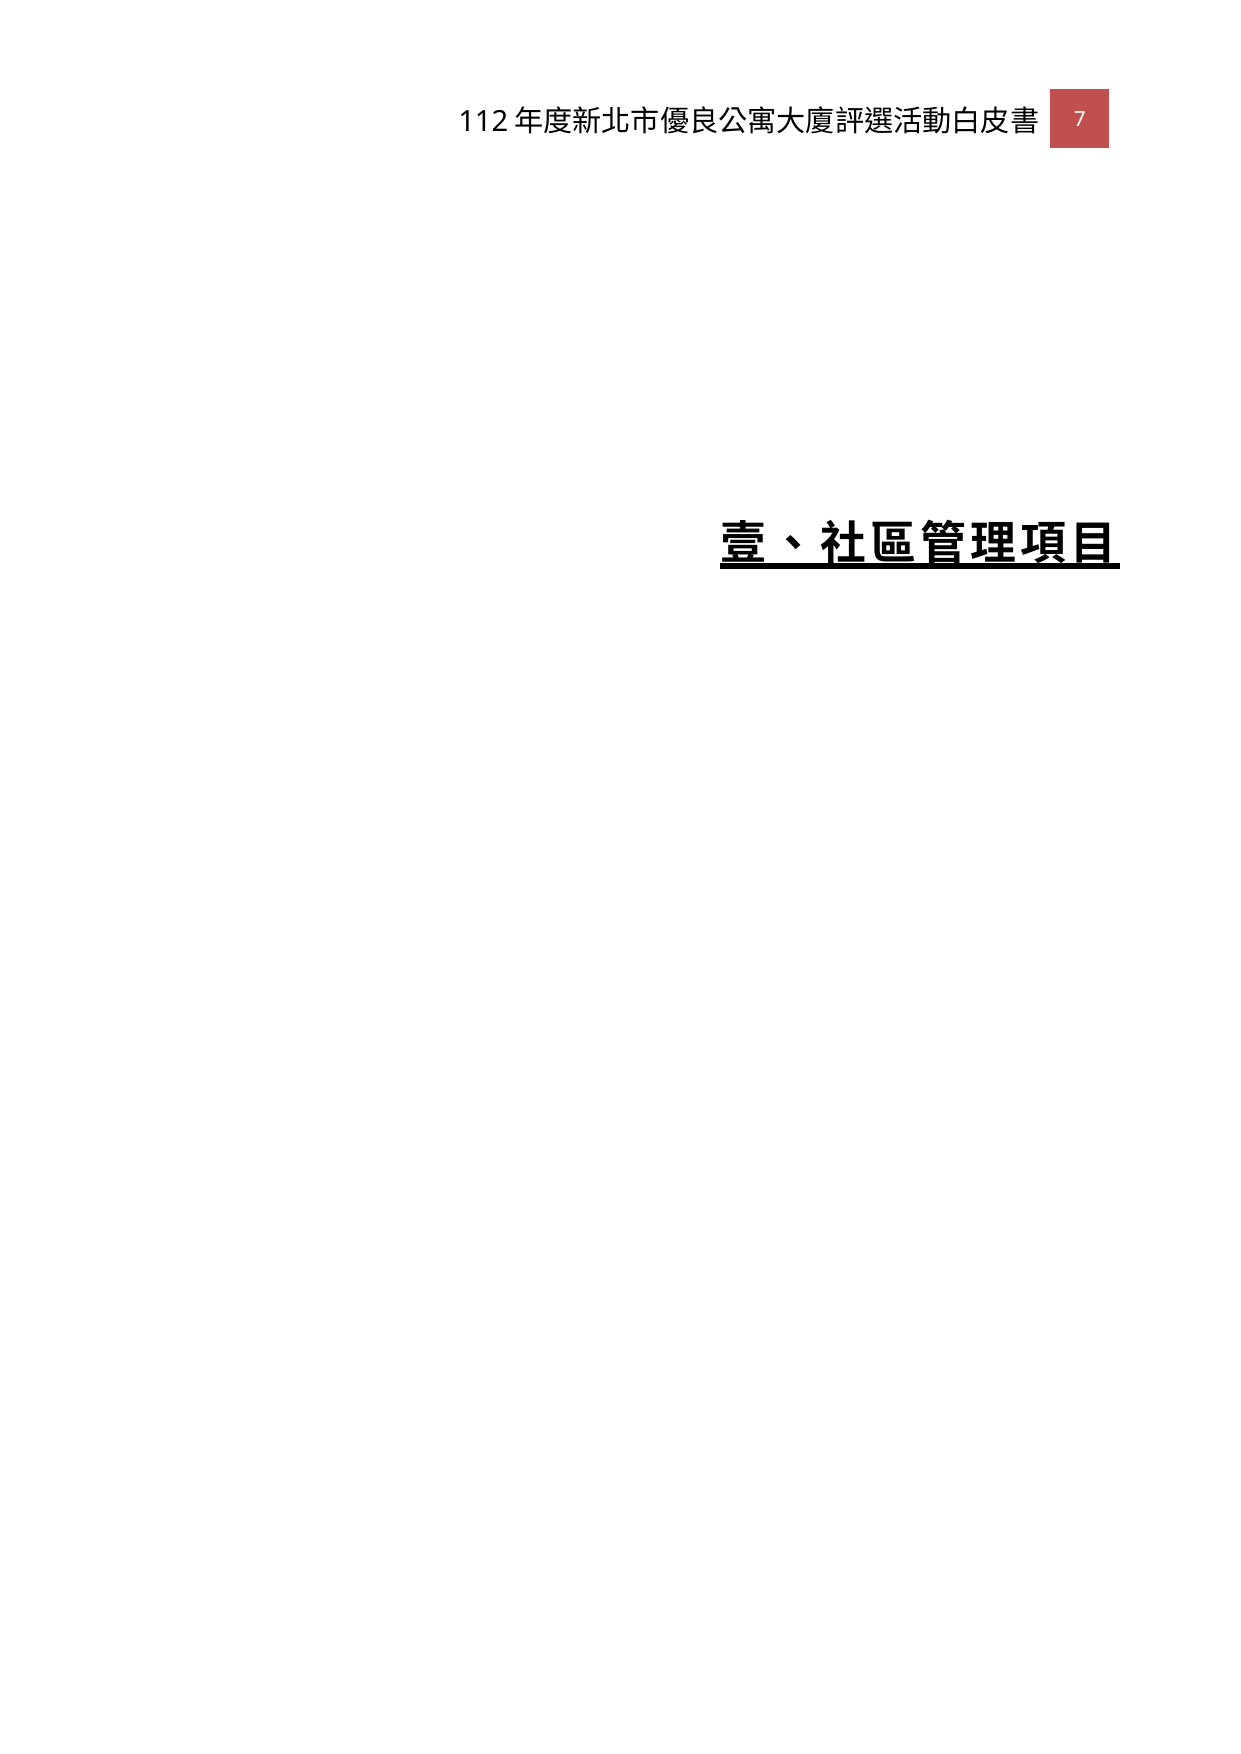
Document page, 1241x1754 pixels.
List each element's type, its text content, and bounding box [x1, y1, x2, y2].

subtitle 壹、社區管理項目 [120, 502, 1120, 577]
